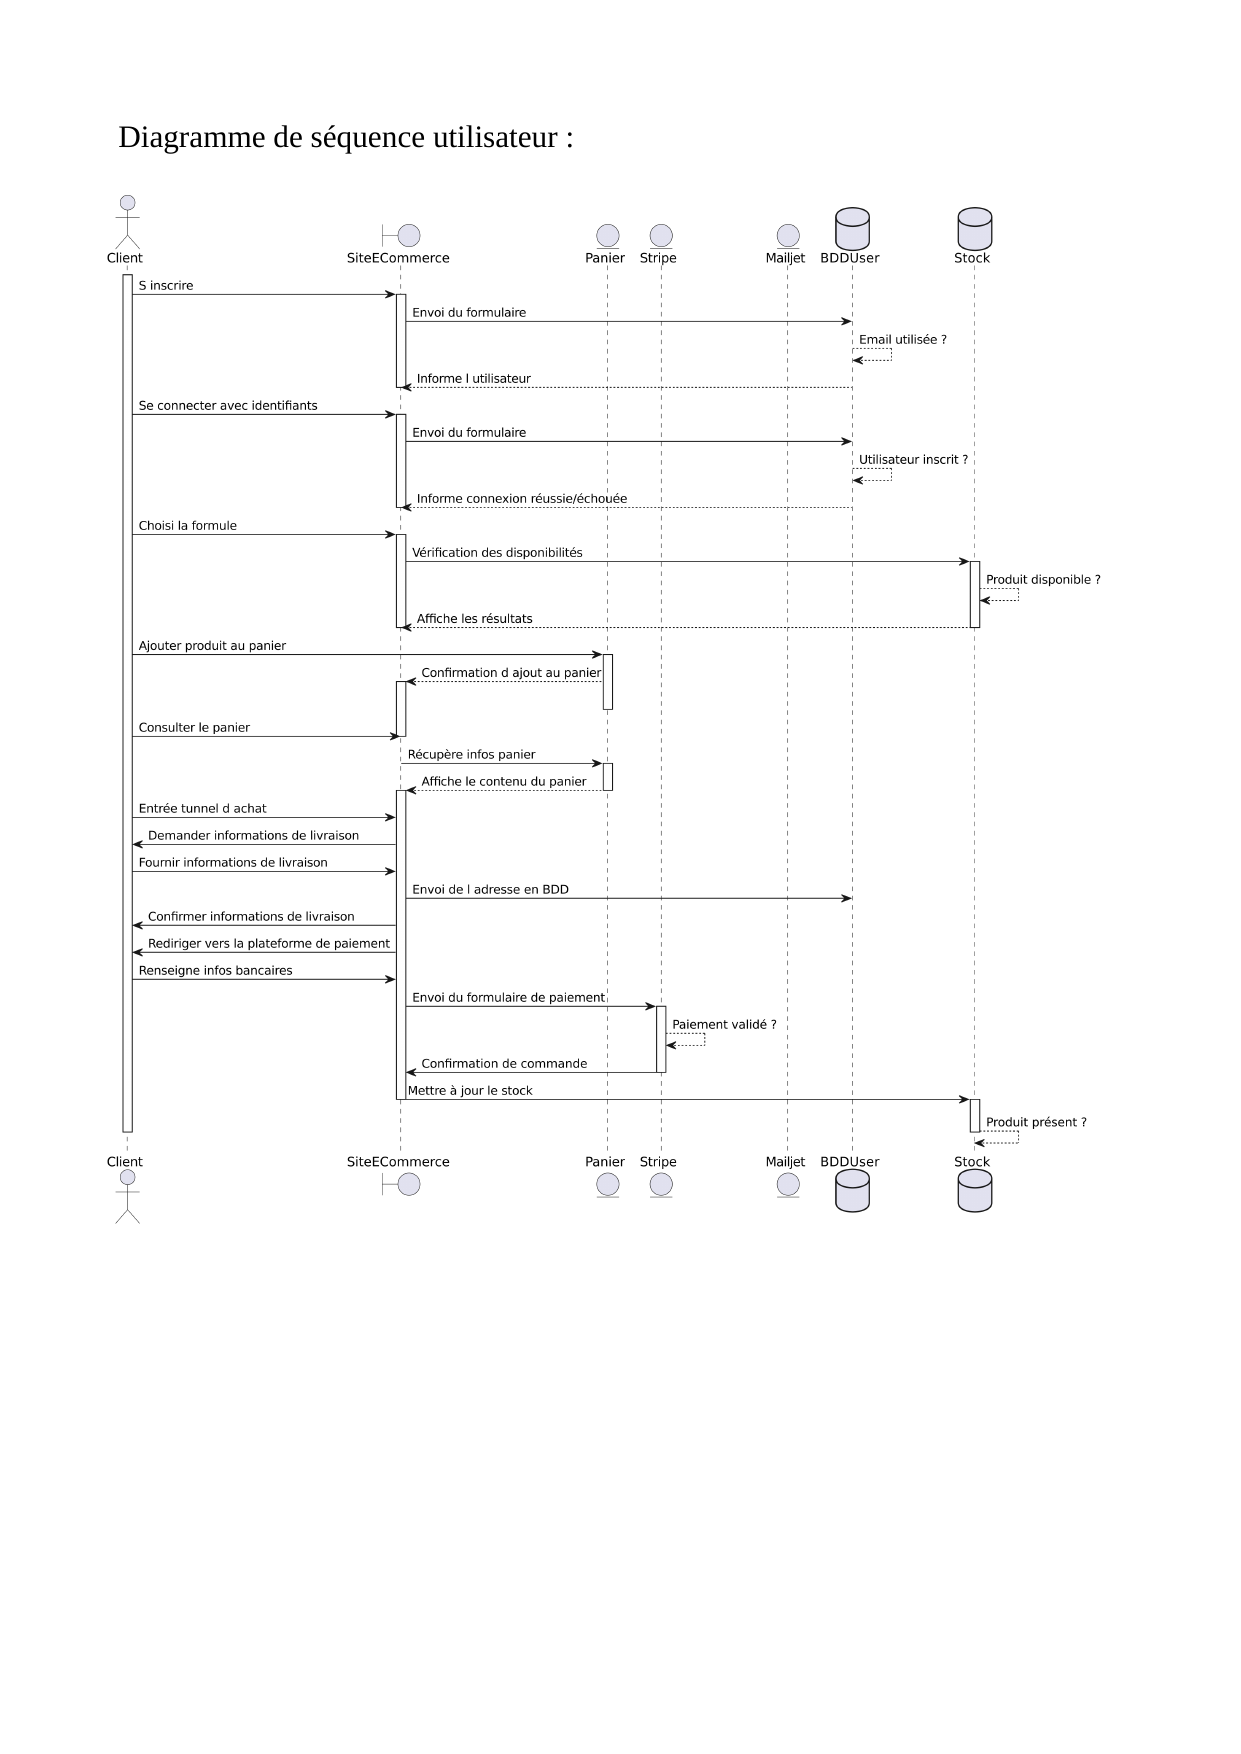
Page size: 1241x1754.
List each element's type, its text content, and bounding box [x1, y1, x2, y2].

text Diagramme de séquence utilisateur : [118, 118, 1122, 1265]
picture [102, 191, 1107, 1229]
